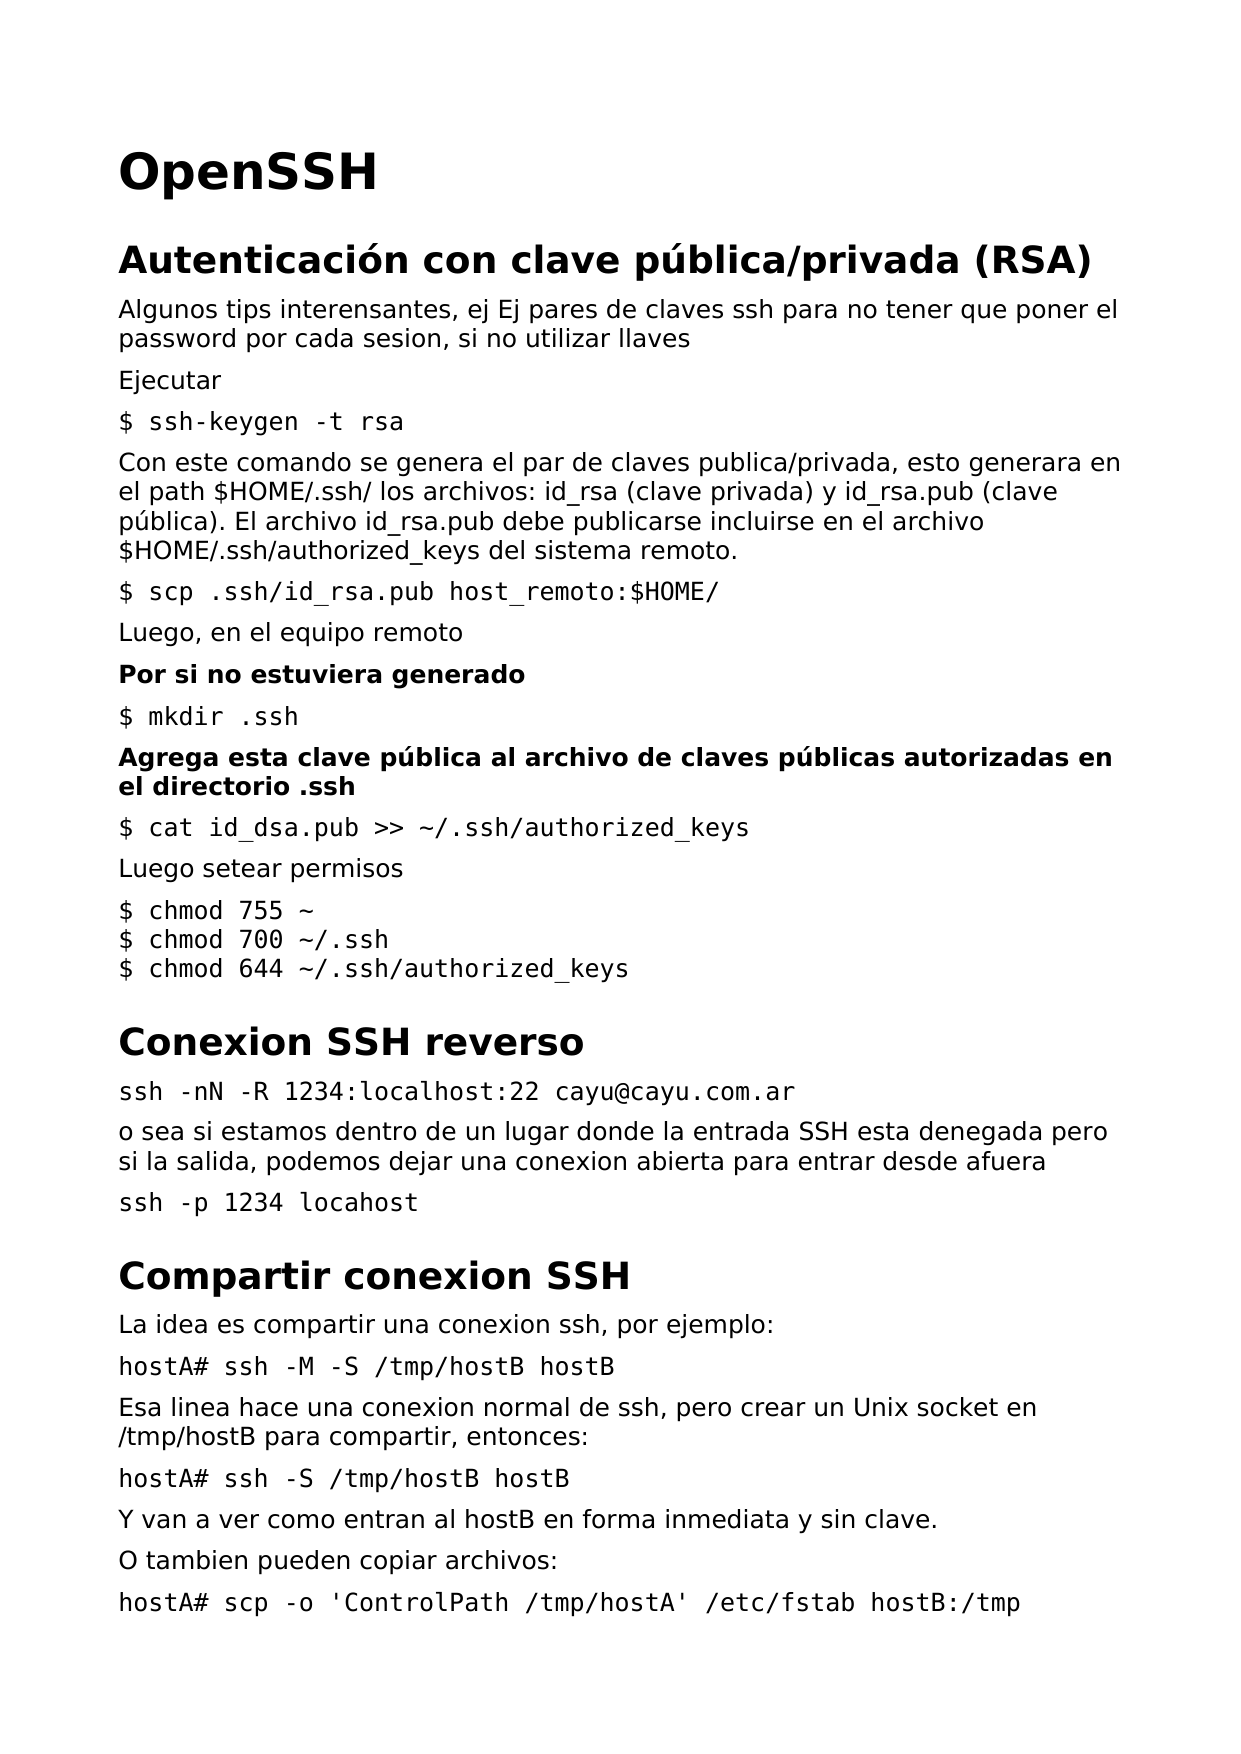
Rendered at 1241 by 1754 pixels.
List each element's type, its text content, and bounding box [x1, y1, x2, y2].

text hostA# scp -o 'ControlPath /tmp/hostA' /etc/fstab hostB:/tmp [118, 1588, 1122, 1617]
text Y van a ver como entran al hostB en forma inmediata y sin clave. [118, 1505, 1122, 1534]
text ssh -nN -R 1234:localhost:22 cayu@cayu.com.ar [118, 1077, 1122, 1106]
text hostA# ssh -S /tmp/hostB hostB [118, 1464, 1122, 1493]
text O tambien pueden copiar archivos: [118, 1547, 1122, 1576]
subtitle OpenSSH [118, 143, 1122, 201]
text Luego setear permisos [118, 854, 1122, 884]
text Con este comando se genera el par de claves publica/privada, esto generara en el path $HOME/.ssh/ los archivos: id_rsa (clave privada) y id_rsa.pub (clave pública). El archivo id_rsa.pub debe publicarse incluirse en el archivo $HOME/.ssh/authorized_keys del sistema remoto. [118, 448, 1122, 565]
text $ ssh-keygen -t rsa [118, 407, 1122, 437]
text $ mkdir .ssh [118, 702, 1122, 731]
text ssh -p 1234 locahost [118, 1188, 1122, 1218]
text hostA# ssh -M -S /tmp/hostB hostB [118, 1352, 1122, 1381]
text o sea si estamos dentro de un lugar donde la entrada SSH esta denegada pero si la salida, podemos dejar una conexion abierta para entrar desde afuera [118, 1118, 1122, 1176]
subtitle Compartir conexion SSH [118, 1254, 1122, 1298]
text Algunos tips interensantes, ej Ej pares de claves ssh para no tener que poner el password por cada sesion, si no utilizar llaves [118, 295, 1122, 353]
subtitle Conexion SSH reverso [118, 1021, 1122, 1064]
text Agrega esta clave pública al archivo de claves públicas autorizadas en el directorio .ssh [118, 743, 1122, 801]
text Esa linea hace una conexion normal de ssh, pero crear un Unix socket en /tmp/hostB para compartir, entonces: [118, 1393, 1122, 1451]
text $ cat id_dsa.pub >> ~/.ssh/authorized_keys [118, 814, 1122, 843]
text La idea es compartir una conexion ssh, por ejemplo: [118, 1311, 1122, 1340]
text $ chmod 755 ~ $ chmod 700 ~/.ssh $ chmod 644 ~/.ssh/authorized_keys [118, 896, 1122, 984]
text Por si no estuviera generado [118, 660, 1122, 689]
subtitle Autenticación con clave pública/privada (RSA) [118, 239, 1122, 282]
text Luego, en el equipo remoto [118, 618, 1122, 648]
text $ scp .ssh/id_rsa.pub host_remoto:$HOME/ [118, 578, 1122, 607]
text Ejecutar [118, 366, 1122, 395]
